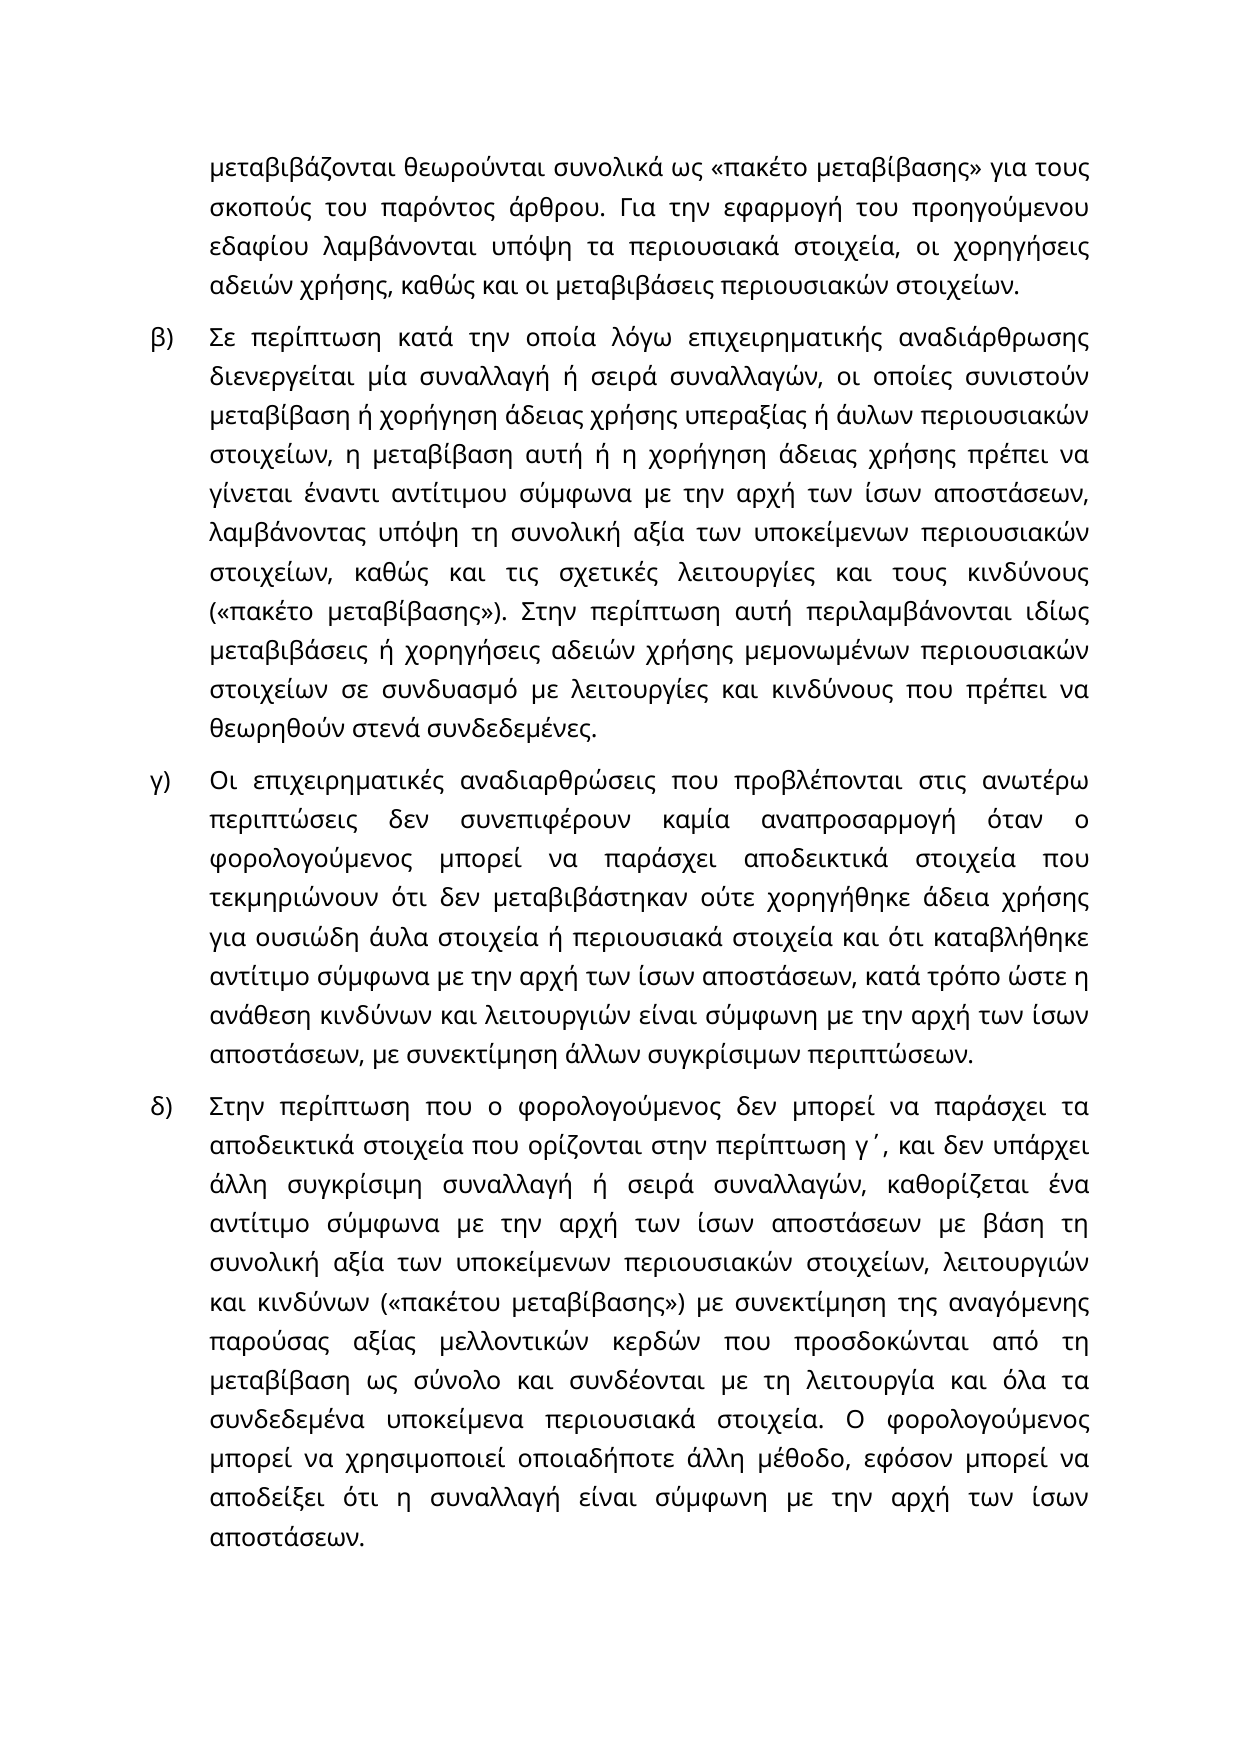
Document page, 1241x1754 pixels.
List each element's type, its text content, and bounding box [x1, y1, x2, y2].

list μεταβιβάζονται θεωρούνται συνολικά ως «πακέτο μεταβίβασης» για τους σκοπούς του παρόντος άρθρου. Για την εφαρμογή του προηγούμενου εδαφίου λαμβάνονται υπόψη τα περιουσιακά στοιχεία, οι χορηγήσεις αδειών χρήσης, καθώς και οι μεταβιβάσεις περιουσιακών στοιχείων. [150, 150, 1090, 302]
list γ) Οι επιχειρηματικές αναδιαρθρώσεις που προβλέπονται στις ανωτέρω περιπτώσεις δεν συνεπιφέρουν καμία αναπροσαρμογή όταν ο φορολογούμενος μπορεί να παράσχει αποδεικτικά στοιχεία που τεκμηριώνουν ότι δεν μεταβιβάστηκαν ούτε χορηγήθηκε άδεια χρήσης για ουσιώδη άυλα στοιχεία ή περιουσιακά στοιχεία και ότι καταβλήθηκε αντίτιμο σύμφωνα με την αρχή των ίσων αποστάσεων, κατά τρόπο ώστε η ανάθεση κινδύνων και λειτουργιών είναι σύμφωνη με την αρχή των ίσων αποστάσεων, με συνεκτίμηση άλλων συγκρίσιμων περιπτώσεων. [150, 762, 1090, 1071]
list β) Σε περίπτωση κατά την οποία λόγω επιχειρηματικής αναδιάρθρωσης διενεργείται μία συναλλαγή ή σειρά συναλλαγών, οι οποίες συνιστούν μεταβίβαση ή χορήγηση άδειας χρήσης υπεραξίας ή άυλων περιουσιακών στοιχείων, η μεταβίβαση αυτή ή η χορήγηση άδειας χρήσης πρέπει να γίνεται έναντι αντίτιμου σύμφωνα με την αρχή των ίσων αποστάσεων, λαμβάνοντας υπόψη τη συνολική αξία των υποκείμενων περιουσιακών στοιχείων, καθώς και τις σχετικές λειτουργίες και τους κινδύνους («πακέτο μεταβίβασης»). Στην περίπτωση αυτή περιλαμβάνονται ιδίως μεταβιβάσεις ή χορηγήσεις αδειών χρήσης μεμονωμένων περιουσιακών στοιχείων σε συνδυασμό με λειτουργίες και κινδύνους που πρέπει να θεωρηθούν στενά συνδεδεμένες. [150, 319, 1090, 745]
list δ) Στην περίπτωση που ο φορολογούμενος δεν μπορεί να παράσχει τα αποδεικτικά στοιχεία που ορίζονται στην περίπτωση γ΄, και δεν υπάρχει άλλη συγκρίσιμη συναλλαγή ή σειρά συναλλαγών, καθορίζεται ένα αντίτιμο σύμφωνα με την αρχή των ίσων αποστάσεων με βάση τη συνολική αξία των υποκείμενων περιουσιακών στοιχείων, λειτουργιών και κινδύνων («πακέτου μεταβίβασης») με συνεκτίμηση της αναγόμενης παρούσας αξίας μελλοντικών κερδών που προσδοκώνται από τη μεταβίβαση ως σύνολο και συνδέονται με τη λειτουργία και όλα τα συνδεδεμένα υποκείμενα περιουσιακά στοιχεία. Ο φορολογούμενος μπορεί να χρησιμοποιεί οποιαδήποτε άλλη μέθοδο, εφόσον μπορεί να αποδείξει ότι η συναλλαγή είναι σύμφωνη με την αρχή των ίσων αποστάσεων. [150, 1088, 1090, 1553]
